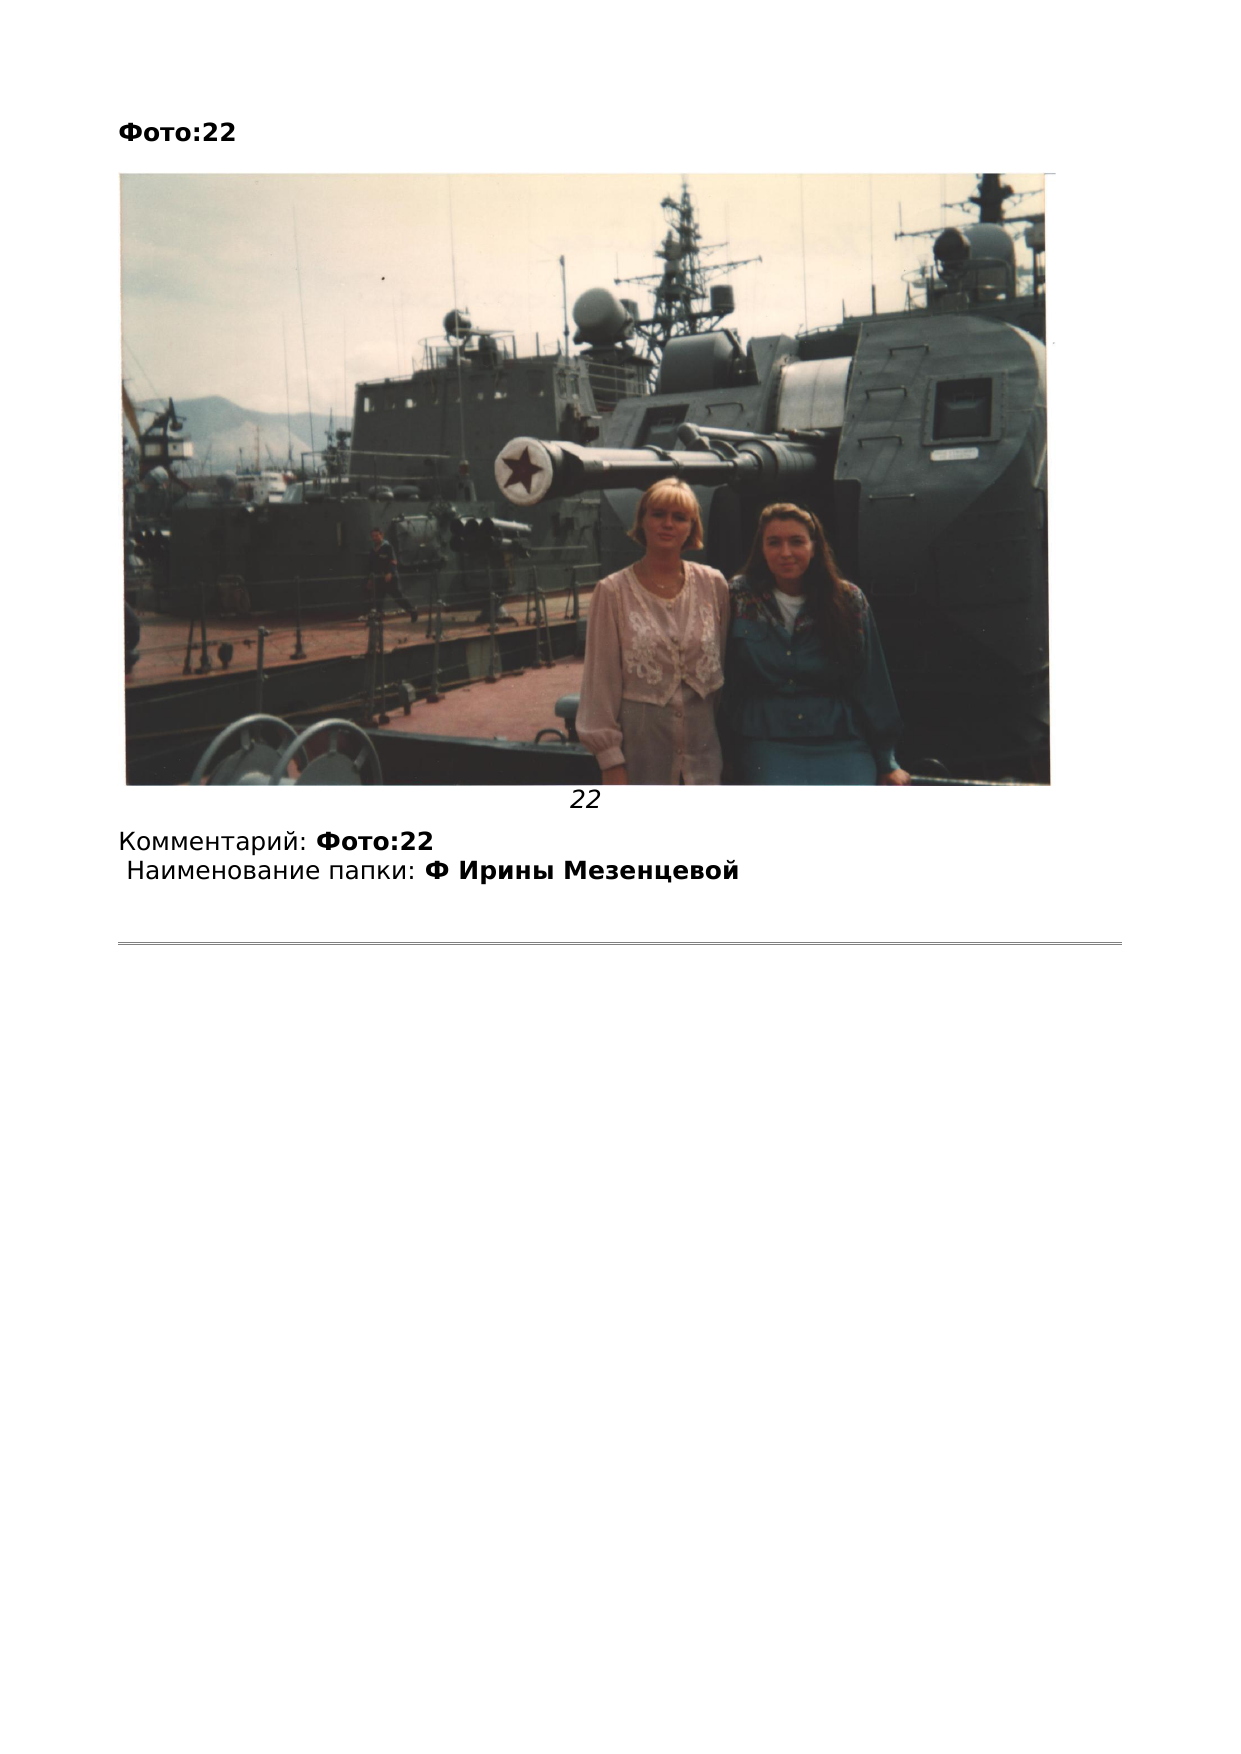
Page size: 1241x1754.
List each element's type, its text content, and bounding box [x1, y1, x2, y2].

subtitle Фото:22 [118, 118, 1122, 147]
text 22 [118, 786, 1056, 815]
picture [118, 172, 1056, 786]
text Комментарий: Фото:22 Наименование папки: Ф Ирины Мезенцевой [118, 827, 1122, 915]
